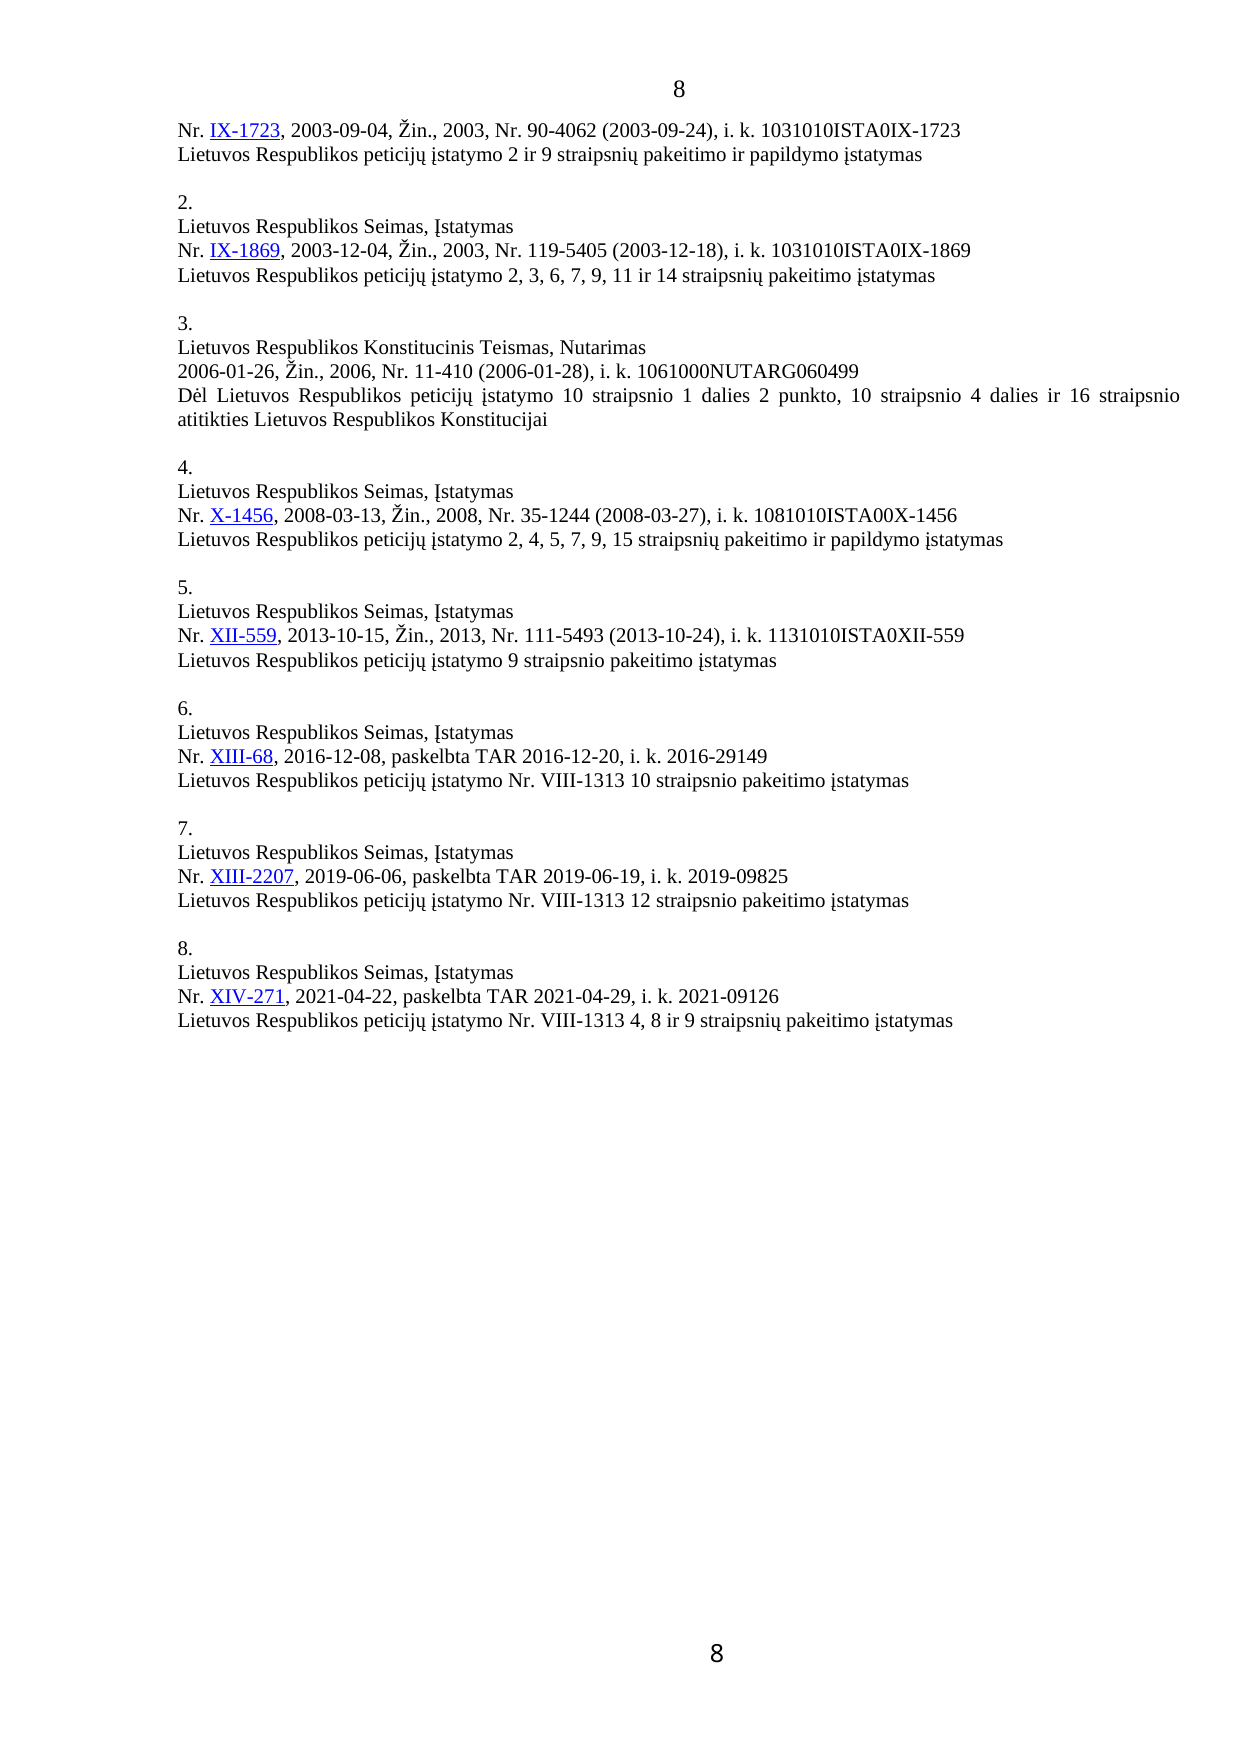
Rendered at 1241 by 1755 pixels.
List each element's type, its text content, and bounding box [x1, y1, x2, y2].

text Lietuvos Respublikos peticijų įstatymo Nr. VIII-1313 12 straipsnio pakeitimo įstatymas [177, 888, 1181, 912]
text 6. [177, 696, 1181, 720]
text Nr. XIII-2207, 2019-06-06, paskelbta TAR 2019-06-19, i. k. 2019-09825 [177, 864, 1181, 888]
text Lietuvos Respublikos Seimas, Įstatymas [177, 479, 1181, 503]
text Nr. X-1456, 2008-03-13, Žin., 2008, Nr. 35-1244 (2008-03-27), i. k. 1081010ISTA00X-1456 [177, 503, 1181, 527]
text Lietuvos Respublikos Seimas, Įstatymas [177, 599, 1181, 623]
text Lietuvos Respublikos Seimas, Įstatymas [177, 214, 1181, 238]
text Lietuvos Respublikos peticijų įstatymo 2, 4, 5, 7, 9, 15 straipsnių pakeitimo ir papildymo įstatymas [177, 527, 1181, 551]
text Nr. XIII-68, 2016-12-08, paskelbta TAR 2016-12-20, i. k. 2016-29149 [177, 744, 1181, 768]
text Nr. IX-1869, 2003-12-04, Žin., 2003, Nr. 119-5405 (2003-12-18), i. k. 1031010ISTA0IX-1869 [177, 238, 1181, 262]
text Lietuvos Respublikos peticijų įstatymo Nr. VIII-1313 10 straipsnio pakeitimo įstatymas [177, 768, 1181, 792]
text 2006-01-26, Žin., 2006, Nr. 11-410 (2006-01-28), i. k. 1061000NUTARG060499 [177, 359, 1181, 383]
text 5. [177, 575, 1181, 599]
text Dėl Lietuvos Respublikos peticijų įstatymo 10 straipsnio 1 dalies 2 punkto, 10 straipsnio 4 dalies ir 16 straipsnio atitikties Lietuvos Respublikos Konstitucijai [177, 383, 1181, 431]
text Lietuvos Respublikos peticijų įstatymo 2 ir 9 straipsnių pakeitimo ir papildymo įstatymas [177, 142, 1181, 166]
text 2. [177, 190, 1181, 214]
text Lietuvos Respublikos Konstitucinis Teismas, Nutarimas [177, 335, 1181, 359]
text Lietuvos Respublikos Seimas, Įstatymas [177, 840, 1181, 864]
text Nr. XII-559, 2013-10-15, Žin., 2013, Nr. 111-5493 (2013-10-24), i. k. 1131010ISTA0XII-559 [177, 623, 1181, 647]
text Lietuvos Respublikos Seimas, Įstatymas [177, 960, 1181, 984]
text 7. [177, 816, 1181, 840]
text Lietuvos Respublikos peticijų įstatymo Nr. VIII-1313 4, 8 ir 9 straipsnių pakeitimo įstatymas [177, 1008, 1181, 1032]
text Nr. XIV-271, 2021-04-22, paskelbta TAR 2021-04-29, i. k. 2021-09126 [177, 984, 1181, 1008]
text 8. [177, 936, 1181, 960]
text Nr. IX-1723, 2003-09-04, Žin., 2003, Nr. 90-4062 (2003-09-24), i. k. 1031010ISTA0IX-1723 [177, 118, 1181, 142]
text 4. [177, 455, 1181, 479]
text 3. [177, 311, 1181, 335]
text Lietuvos Respublikos peticijų įstatymo 9 straipsnio pakeitimo įstatymas [177, 647, 1181, 672]
text Lietuvos Respublikos peticijų įstatymo 2, 3, 6, 7, 9, 11 ir 14 straipsnių pakeitimo įstatymas [177, 262, 1181, 287]
text Lietuvos Respublikos Seimas, Įstatymas [177, 720, 1181, 744]
